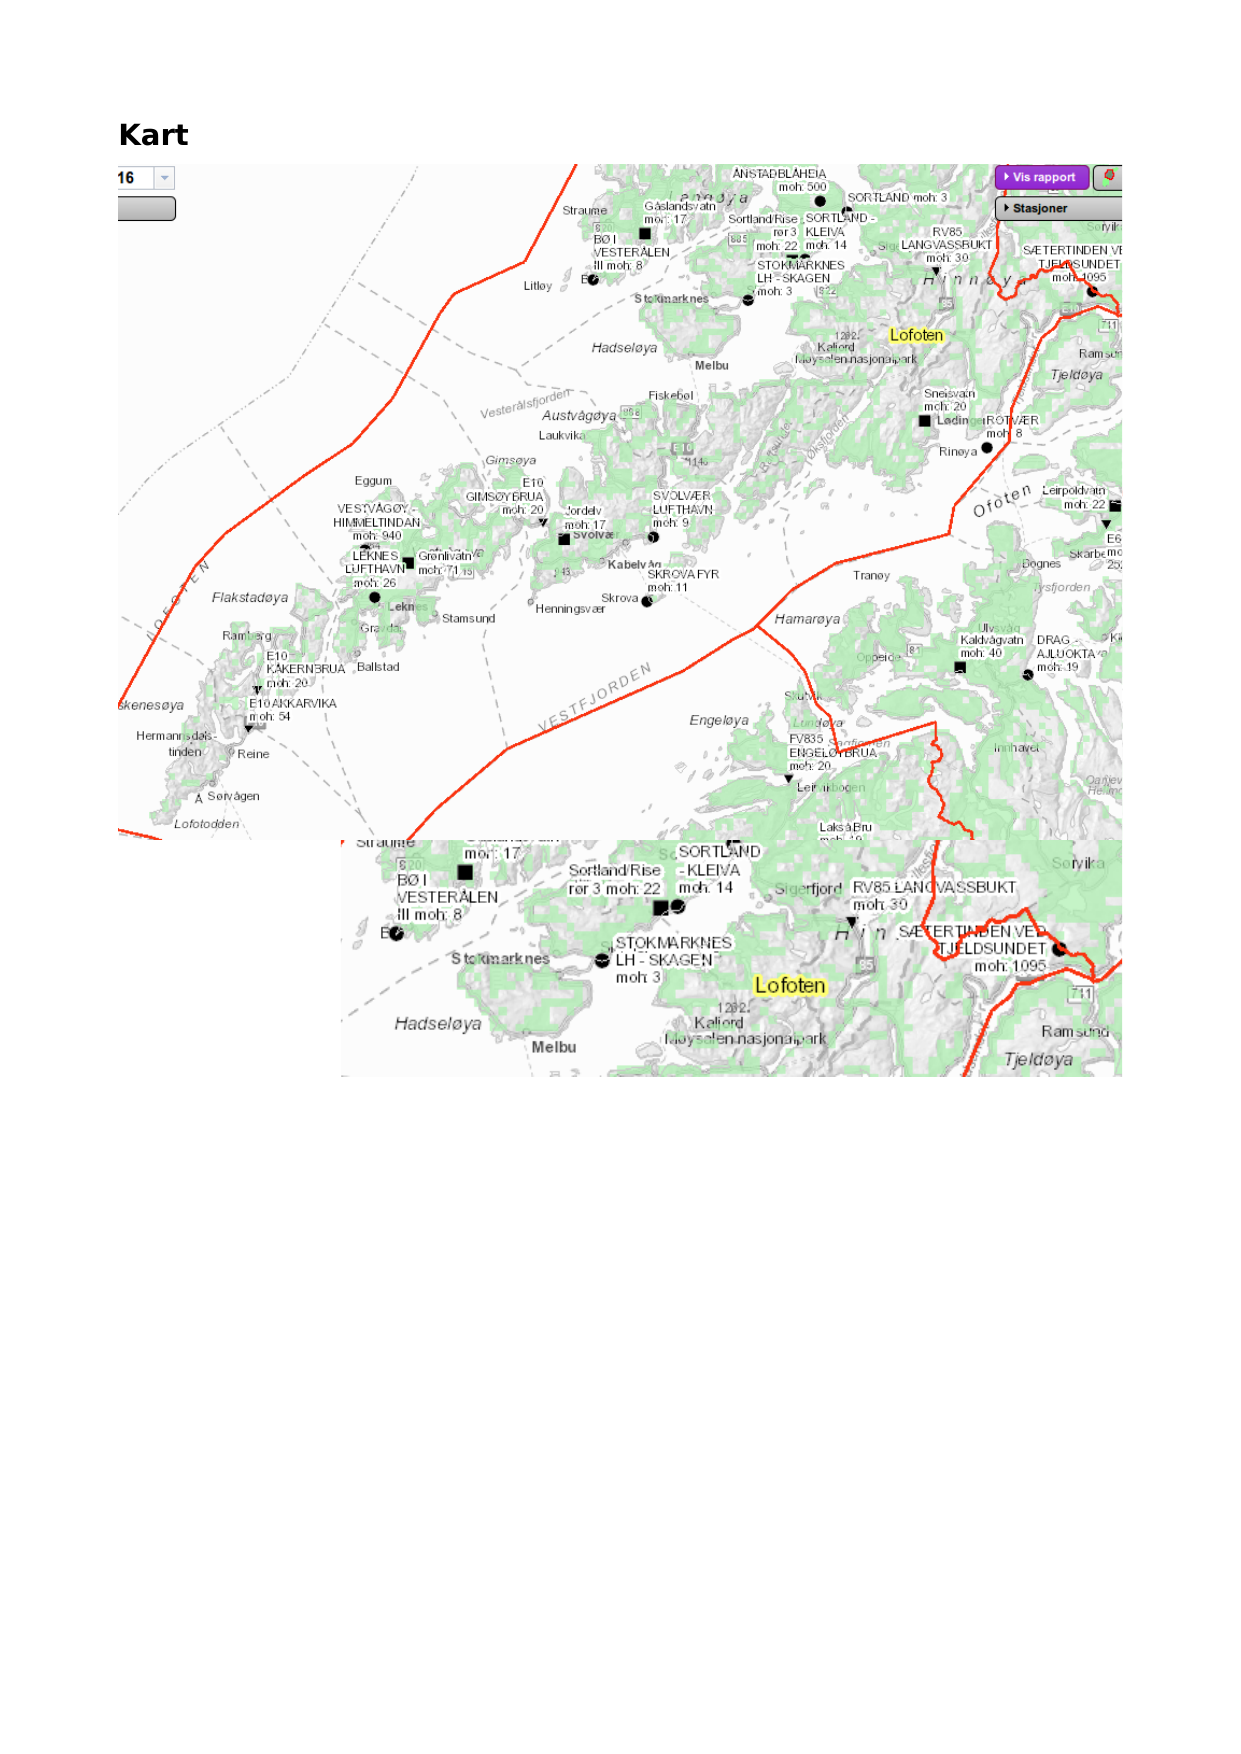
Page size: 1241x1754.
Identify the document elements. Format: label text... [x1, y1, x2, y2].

picture [118, 164, 1123, 1077]
subtitle Kart [118, 118, 1122, 152]
